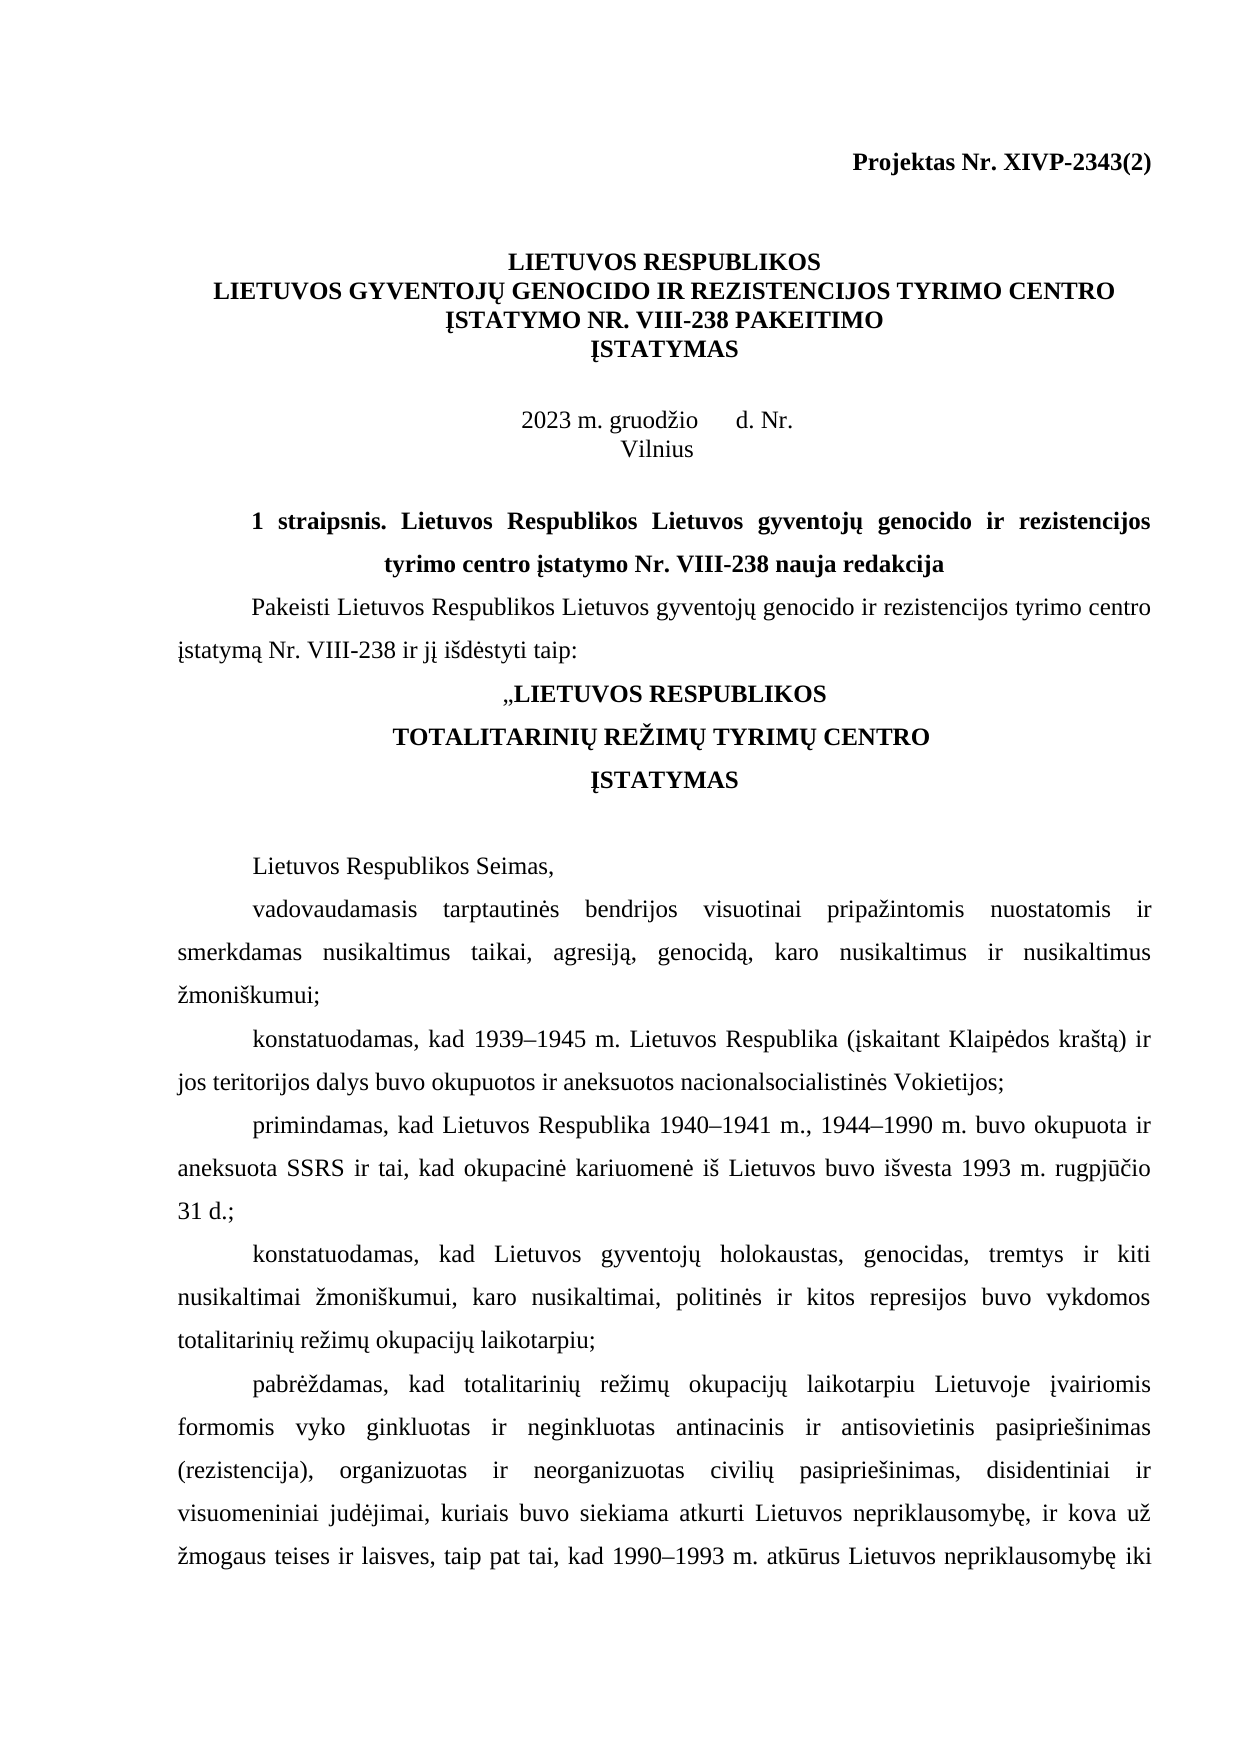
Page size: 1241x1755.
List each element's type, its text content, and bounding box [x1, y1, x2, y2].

text ĮSTATYMAS [177, 334, 1152, 362]
text pabrėždamas, kad totalitarinių režimų okupacijų laikotarpiu Lietuvoje įvairiomis formomis vyko ginkluotas ir neginkluotas antinacinis ir antisovietinis pasipriešinimas (rezistencija), organizuotas ir neorganizuotas civilių pasipriešinimas, disidentiniai ir visuomeniniai judėjimai, kuriais buvo siekiama atkurti Lietuvos nepriklausomybę, ir kova už žmogaus teises ir laisves, taip pat tai, kad 1990–1993 m. atkūrus Lietuvos nepriklausomybę iki [177, 1369, 1152, 1570]
text konstatuodamas, kad 1939–1945 m. Lietuvos Respublika (įskaitant Klaipėdos kraštą) ir jos teritorijos dalys buvo okupuotos ir aneksuotos nacionalsocialistinės Vokietijos; [177, 1024, 1152, 1096]
text Lietuvos Respublikos Seimas, [177, 851, 1152, 880]
text LIETUVOS GYVENTOJŲ GENOCIDO IR REZISTENCIJOS TYRIMO CENTRO ĮSTATYMO NR. VIII-238 PAKEITIMO [177, 276, 1152, 334]
text Vilnius [162, 434, 1152, 463]
text primindamas, kad Lietuvos Respublika 1940–1941 m., 1944–1990 m. buvo okupuota ir aneksuota SSRS ir tai, kad okupacinė kariuomenė iš Lietuvos buvo išvesta 1993 m. rugpjūčio 31 d.; [177, 1110, 1152, 1225]
text „LIETUVOS RESPUBLIKOS [177, 679, 1152, 707]
text 2023 m. gruodžio d. Nr. [162, 406, 1152, 434]
text vadovaudamasis tarptautinės bendrijos visuotinai pripažintomis nuostatomis ir smerkdamas nusikaltimus taikai, agresiją, genocidą, karo nusikaltimus ir nusikaltimus žmoniškumui; [177, 894, 1152, 1009]
text konstatuodamas, kad Lietuvos gyventojų holokaustas, genocidas, tremtys ir kiti nusikaltimai žmoniškumui, karo nusikaltimai, politinės ir kitos represijos buvo vykdomos totalitarinių režimų okupacijų laikotarpiu; [177, 1239, 1152, 1354]
text 1 straipsnis. Lietuvos Respublikos Lietuvos gyventojų genocido ir rezistencijos tyrimo centro įstatymo Nr. VIII-238 nauja redakcija [251, 506, 1152, 578]
text ĮSTATYMAS [177, 765, 1152, 794]
text LIETUVOS RESPUBLIKOS [177, 247, 1152, 276]
text Pakeisti Lietuvos Respublikos Lietuvos gyventojų genocido ir rezistencijos tyrimo centro įstatymą Nr. VIII-238 ir jį išdėstyti taip: [177, 592, 1152, 664]
text Projektas Nr. XIVP-2343(2) [177, 147, 1152, 176]
text TOTALITARINIŲ REŽIMŲ TYRIMŲ CENTRO [177, 722, 1152, 751]
